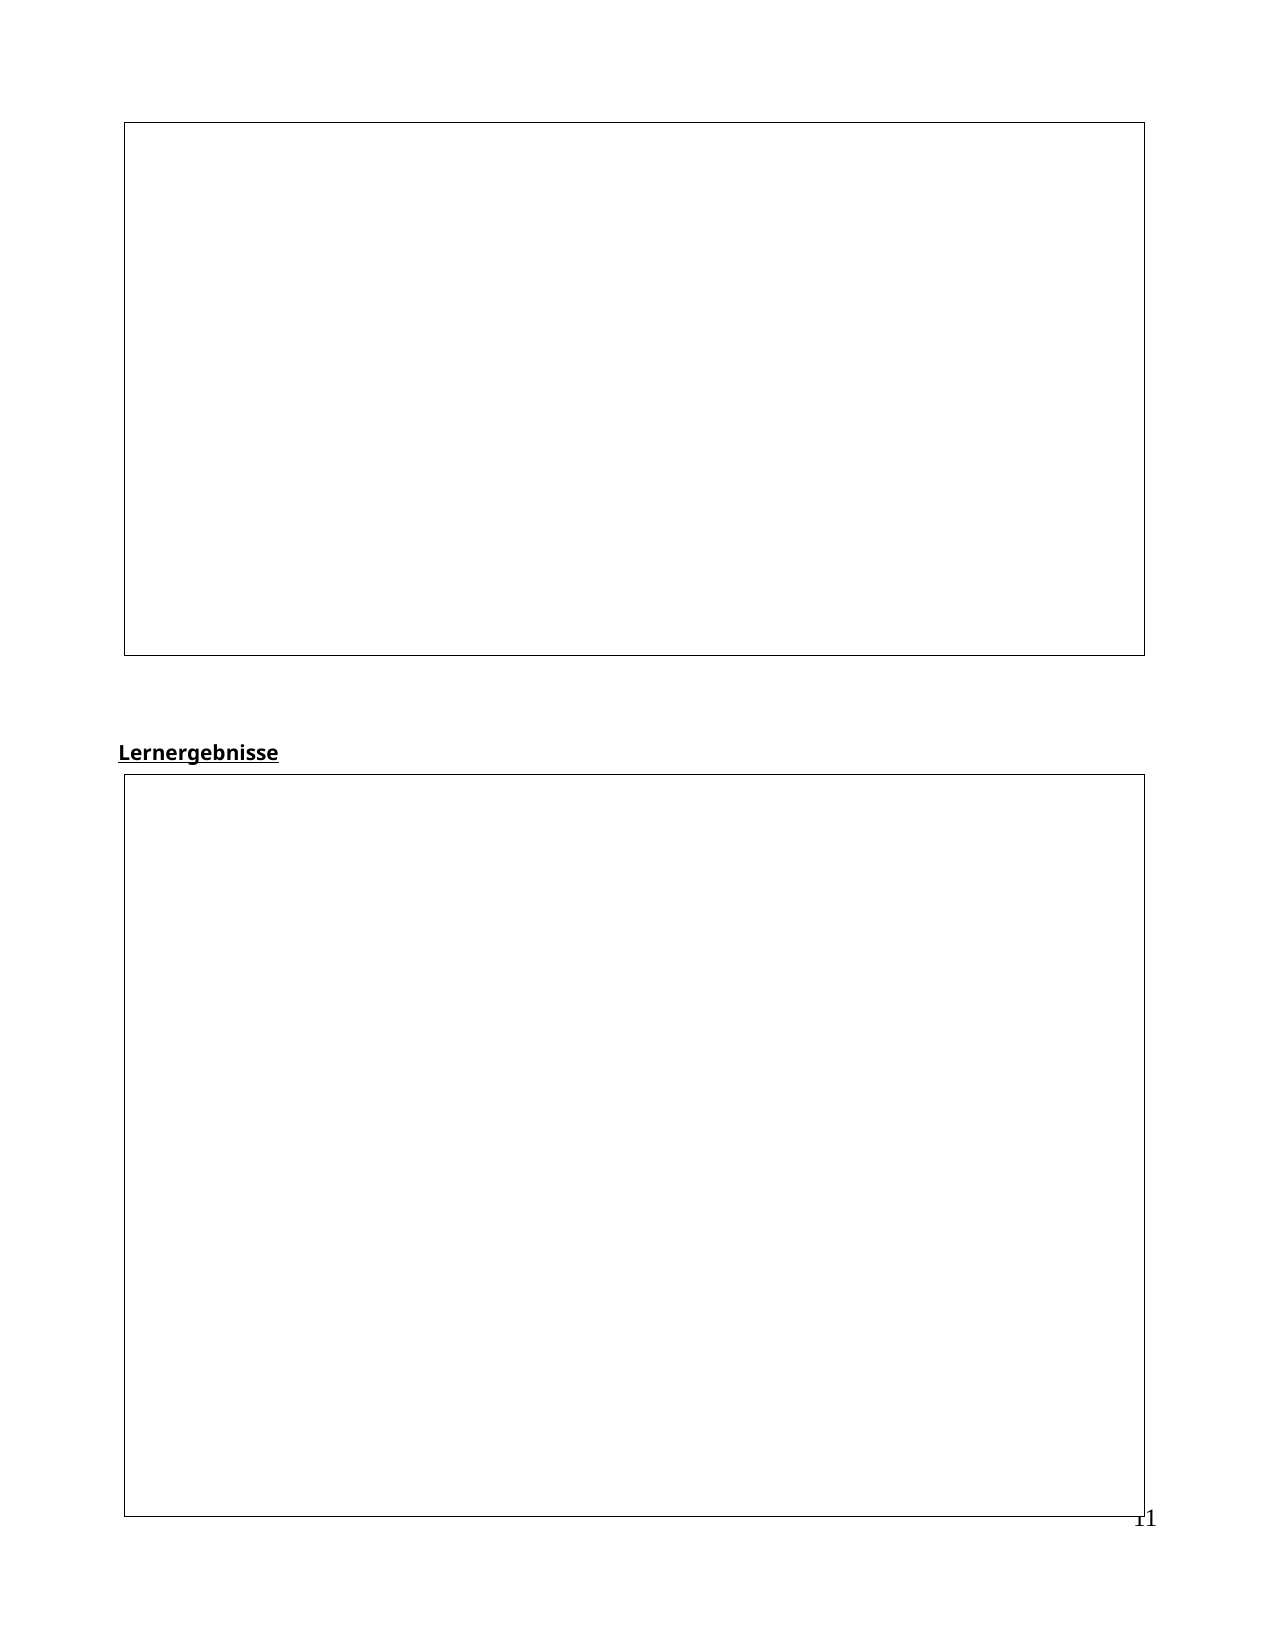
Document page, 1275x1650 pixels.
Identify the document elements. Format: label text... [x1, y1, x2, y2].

list Lernergebnisse [118, 738, 1157, 766]
